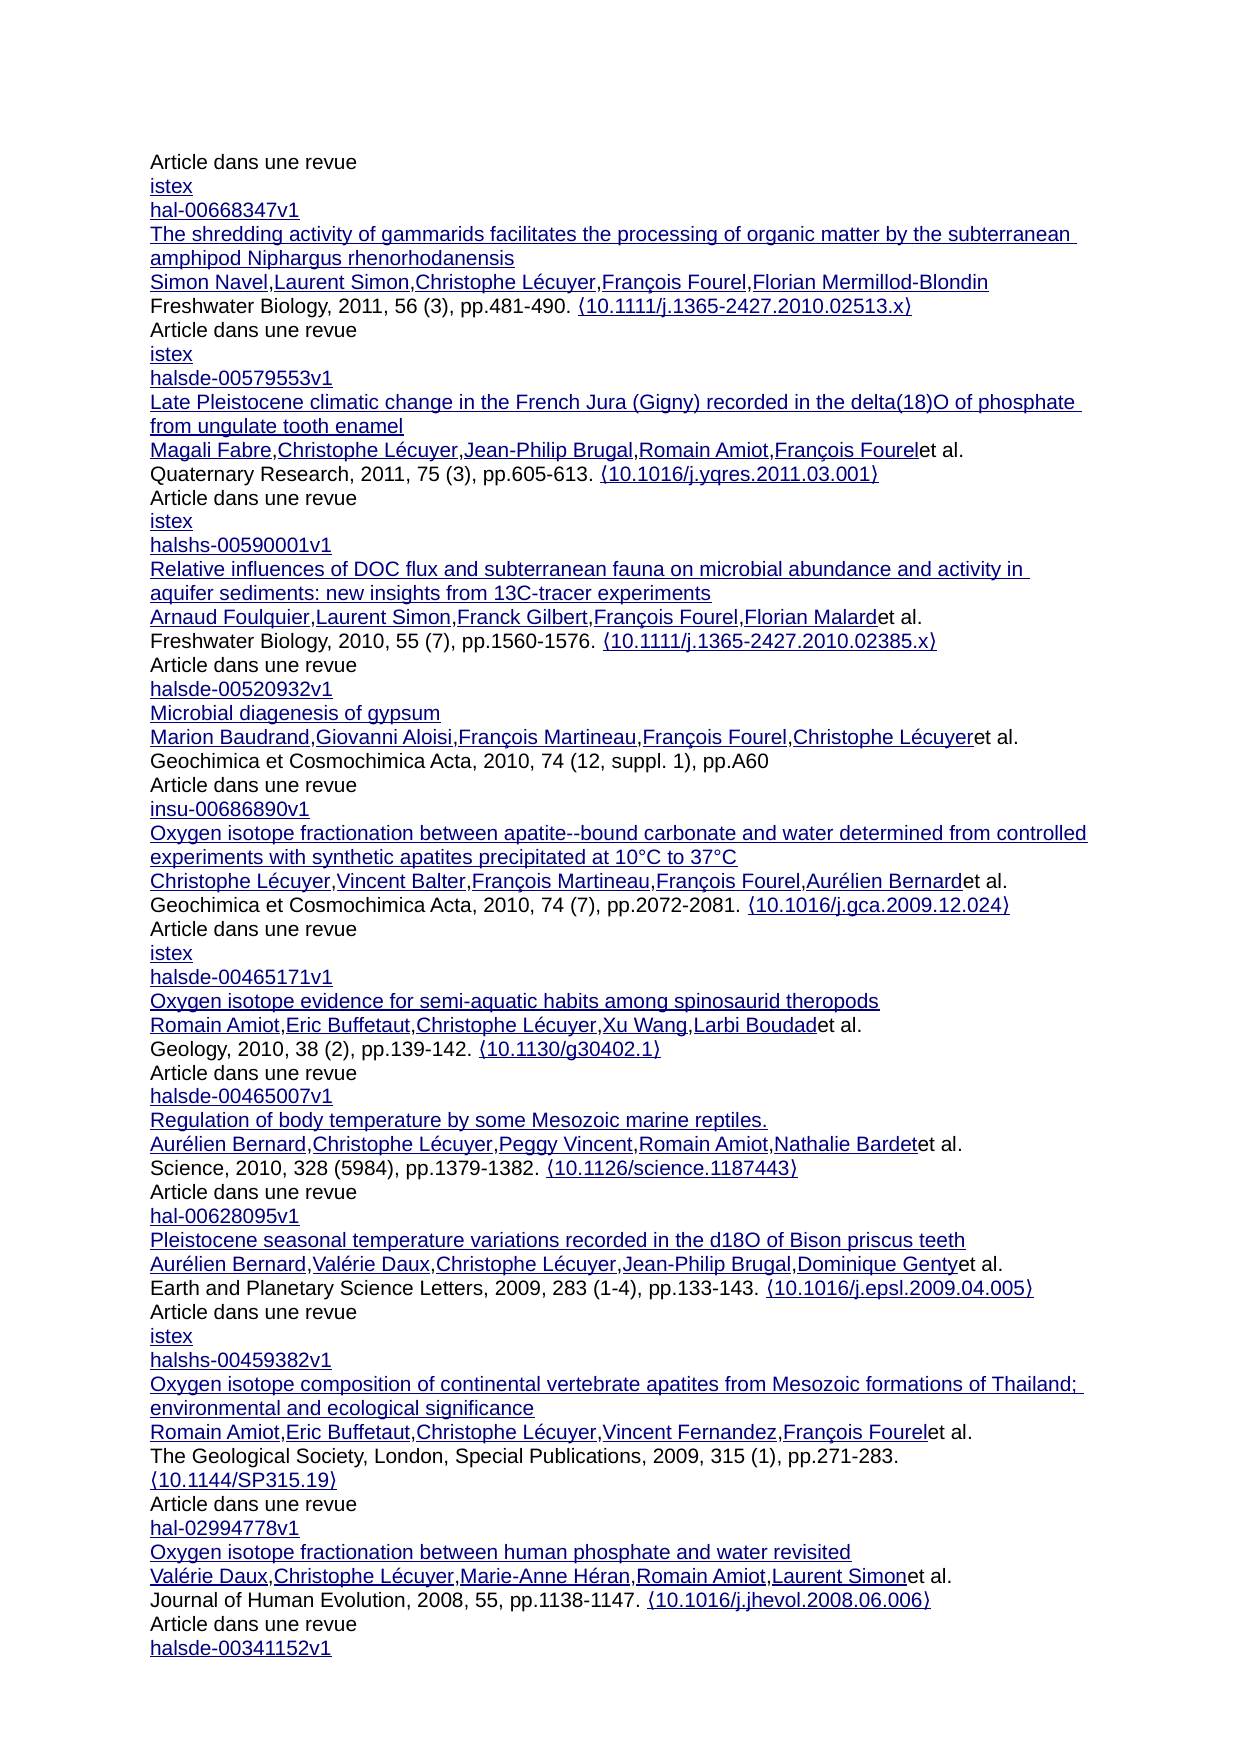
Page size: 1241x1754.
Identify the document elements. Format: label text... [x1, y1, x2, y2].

table_cell Regulation of body temperature by some Mesozoic marine reptiles. Aurélien Bernard,Christophe Lécuyer,Peggy Vincent,Romain Amiot,Nathalie Bardetet al. Science, 2010, 328 (5984), pp.1379-1382. ⟨10.1126/science.1187443⟩ Article dans une revue hal-00628095v1 [150, 1108, 1090, 1228]
table_cell Oxygen isotope fractionation between apatite--bound carbonate and water determined from controlled experiments with synthetic apatites precipitated at 10°C to 37°C Christophe Lécuyer,Vincent Balter,François Martineau,François Fourel,Aurélien Bernardet al. Geochimica et Cosmochimica Acta, 2010, 74 (7), pp.2072-2081. ⟨10.1016/j.gca.2009.12.024⟩ Article dans une revue istex halsde-00465171v1 [150, 821, 1090, 988]
table_cell Late Pleistocene climatic change in the French Jura (Gigny) recorded in the delta(18)O of phosphate from ungulate tooth enamel Magali Fabre,Christophe Lécuyer,Jean-Philip Brugal,Romain Amiot,François Fourelet al. Quaternary Research, 2011, 75 (3), pp.605-613. ⟨10.1016/j.yqres.2011.03.001⟩ Article dans une revue istex halshs-00590001v1 [150, 390, 1090, 557]
table_cell Relative influences of DOC flux and subterranean fauna on microbial abundance and activity in aquifer sediments: new insights from 13C-tracer experiments Arnaud Foulquier,Laurent Simon,Franck Gilbert,François Fourel,Florian Malardet al. Freshwater Biology, 2010, 55 (7), pp.1560-1576. ⟨10.1111/j.1365-2427.2010.02385.x⟩ Article dans une revue halsde-00520932v1 [150, 557, 1090, 701]
table_cell The shredding activity of gammarids facilitates the processing of organic matter by the subterranean amphipod Niphargus rhenorhodanensis Simon Navel,Laurent Simon,Christophe Lécuyer,François Fourel,Florian Mermillod-Blondin Freshwater Biology, 2011, 56 (3), pp.481-490. ⟨10.1111/j.1365-2427.2010.02513.x⟩ Article dans une revue istex halsde-00579553v1 [150, 222, 1090, 389]
table_cell Article dans une revue istex hal-00668347v1 [150, 150, 1090, 222]
table_cell Oxygen isotope composition of continental vertebrate apatites from Mesozoic formations of Thailand; environmental and ecological significance Romain Amiot,Eric Buffetaut,Christophe Lécuyer,Vincent Fernandez,François Fourelet al. The Geological Society, London, Special Publications, 2009, 315 (1), pp.271-283. ⟨10.1144/SP315.19⟩ Article dans une revue hal-02994778v1 [150, 1372, 1090, 1539]
table_cell Oxygen isotope evidence for semi-aquatic habits among spinosaurid theropods Romain Amiot,Eric Buffetaut,Christophe Lécuyer,Xu Wang,Larbi Boudadet al. Geology, 2010, 38 (2), pp.139-142. ⟨10.1130/g30402.1⟩ Article dans une revue halsde-00465007v1 [150, 989, 1090, 1108]
table_cell Oxygen isotope fractionation between human phosphate and water revisited Valérie Daux,Christophe Lécuyer,Marie-Anne Héran,Romain Amiot,Laurent Simonet al. Journal of Human Evolution, 2008, 55, pp.1138-1147. ⟨10.1016/j.jhevol.2008.06.006⟩ Article dans une revue halsde-00341152v1 [150, 1540, 1090, 1659]
table_cell Pleistocene seasonal temperature variations recorded in the d18O of Bison priscus teeth Aurélien Bernard,Valérie Daux,Christophe Lécuyer,Jean-Philip Brugal,Dominique Gentyet al. Earth and Planetary Science Letters, 2009, 283 (1-4), pp.133-143. ⟨10.1016/j.epsl.2009.04.005⟩ Article dans une revue istex halshs-00459382v1 [150, 1228, 1090, 1372]
table_cell Microbial diagenesis of gypsum Marion Baudrand,Giovanni Aloisi,François Martineau,François Fourel,Christophe Lécuyeret al. Geochimica et Cosmochimica Acta, 2010, 74 (12, suppl. 1), pp.A60 Article dans une revue insu-00686890v1 [150, 701, 1090, 821]
